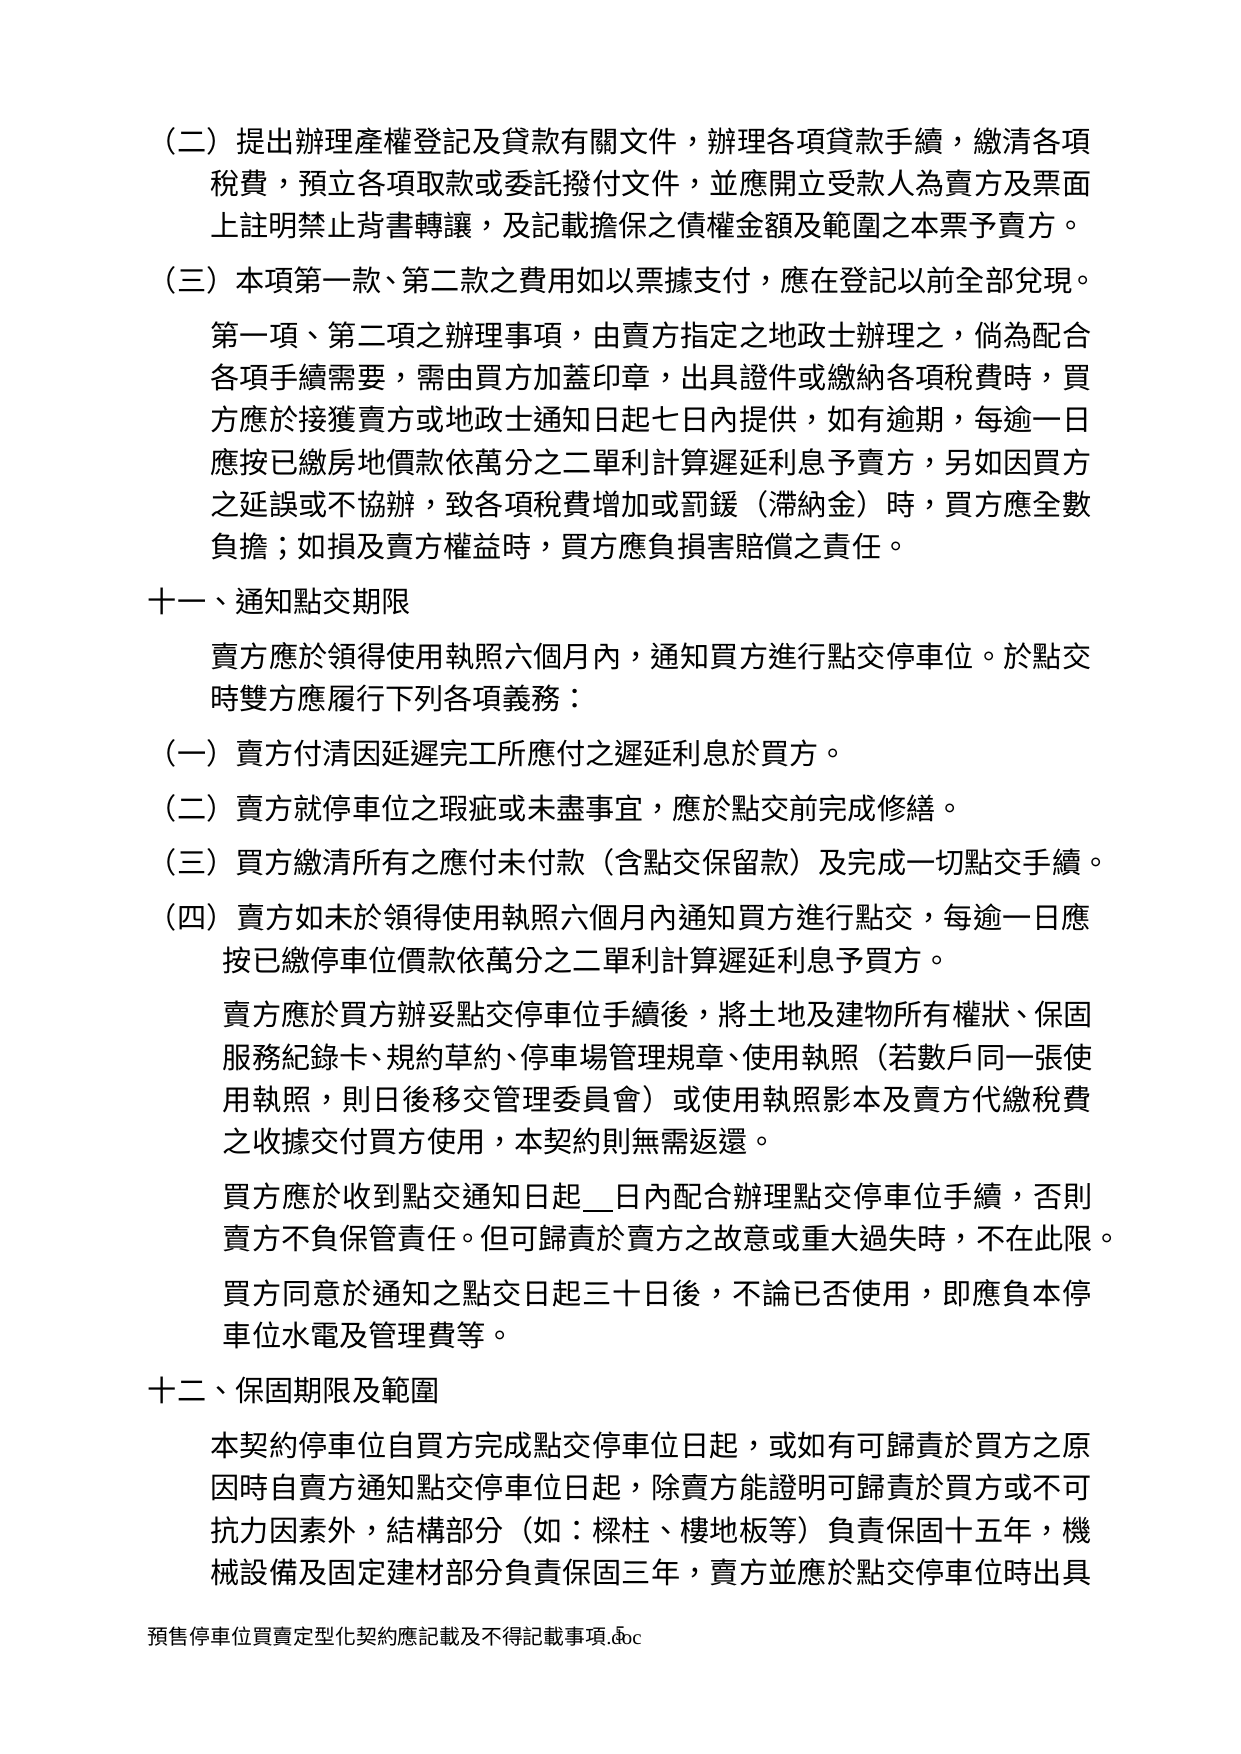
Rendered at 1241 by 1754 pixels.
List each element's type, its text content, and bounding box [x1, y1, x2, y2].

text 買方應於收到點交通知日起 日內配合辦理點交停車位手續，否則賣方不負保管責任。但可歸責於賣方之故意或重大過失時，不在此限。 [223, 1173, 1092, 1258]
text 賣方應於領得使用執照六個月內，通知買方進行點交停車位。於點交時雙方應履行下列各項義務： [210, 633, 1092, 718]
text （二）提出辦理產權登記及貸款有關文件，辦理各項貸款手續，繳清各項稅費，預立各項取款或委託撥付文件，並應開立受款人為賣方及票面上註明禁止背書轉讓，及記載擔保之債權金額及範圍之本票予賣方。 [148, 118, 1092, 245]
text （三）買方繳清所有之應付未付款（含點交保留款）及完成一切點交手續。 [148, 840, 1092, 882]
text （二）賣方就停車位之瑕疵或未盡事宜，應於點交前完成修繕。 [148, 785, 1092, 827]
text （三）本項第一款、第二款之費用如以票據支付，應在登記以前全部兌現。 [148, 257, 1092, 300]
text 買方同意於通知之點交日起三十日後，不論已否使用，即應負本停車位水電及管理費等。 [223, 1271, 1092, 1355]
text 十二、保固期限及範圍 [148, 1368, 1092, 1410]
text （四）賣方如未於領得使用執照六個月內通知買方進行點交，每逾一日應按已繳停車位價款依萬分之二單利計算遲延利息予買方。 [148, 895, 1092, 979]
text （一）賣方付清因延遲完工所應付之遲延利息於買方。 [148, 730, 1092, 773]
text 賣方應於買方辦妥點交停車位手續後，將土地及建物所有權狀、保固服務紀錄卡、規約草約、停車場管理規章、使用執照（若數戶同一張使用執照，則日後移交管理委員會）或使用執照影本及賣方代繳稅費之收據交付買方使用，本契約則無需返還。 [223, 992, 1092, 1161]
text 本契約停車位自買方完成點交停車位日起，或如有可歸責於買方之原因時自賣方通知點交停車位日起，除賣方能證明可歸責於買方或不可抗力因素外，結構部分（如：樑柱、樓地板等）負責保固十五年，機械設備及固定建材部分負責保固三年，賣方並應於點交停車位時出具 [210, 1422, 1092, 1592]
text 十一、通知點交期限 [148, 578, 1092, 621]
text 第一項、第二項之辦理事項，由賣方指定之地政士辦理之，倘為配合各項手續需要，需由買方加蓋印章，出具證件或繳納各項稅費時，買方應於接獲賣方或地政士通知日起七日內提供，如有逾期，每逾一日應按已繳房地價款依萬分之二單利計算遲延利息予賣方，另如因買方之延誤或不協辦，致各項稅費增加或罰鍰（滯納金）時，買方應全數負擔；如損及賣方權益時，買方應負損害賠償之責任。 [210, 312, 1092, 566]
